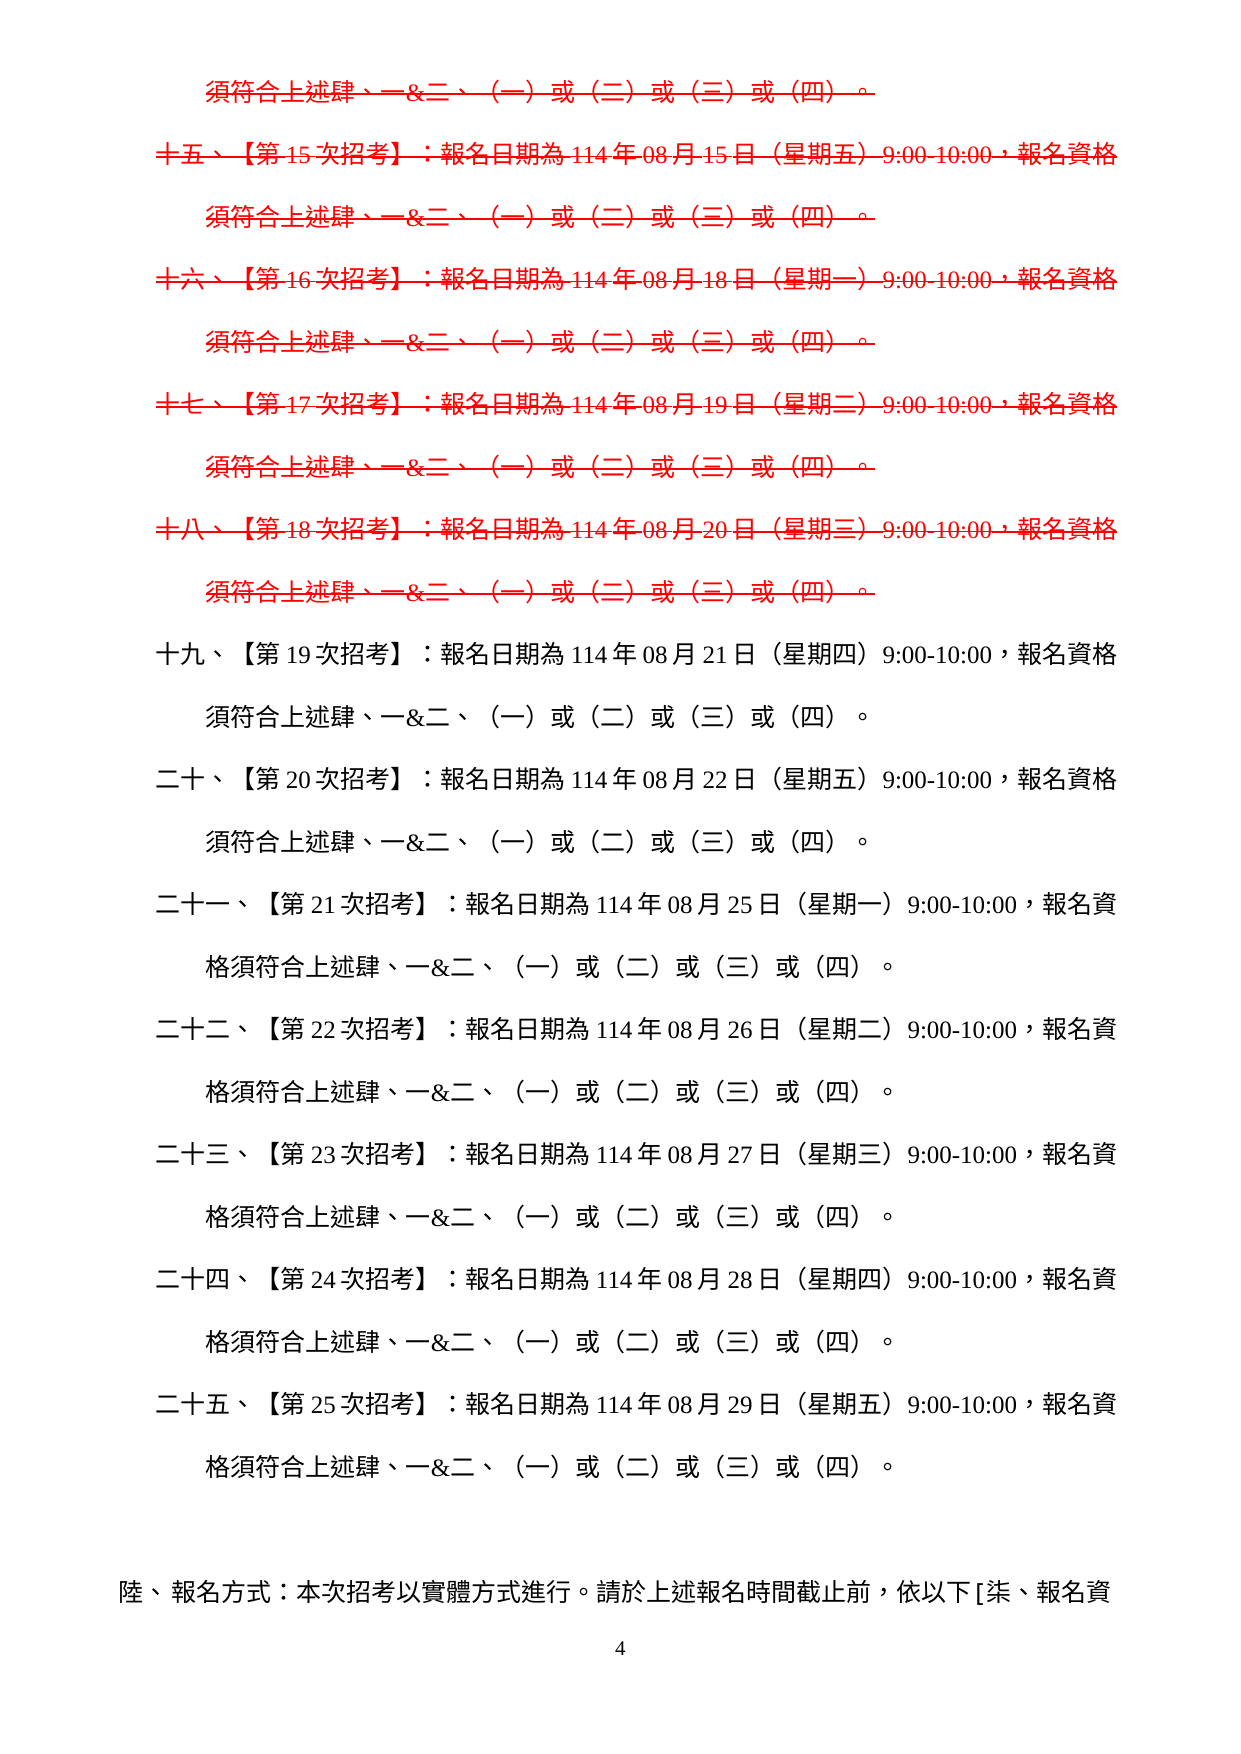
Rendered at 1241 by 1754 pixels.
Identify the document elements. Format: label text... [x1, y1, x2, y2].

text 十五、【第15次招考】：報名日期為114年08月15日（星期五）9:00-10:00，報名資格須符合上述肆、一&二、（一）或（二）或（三）或（四）。 [156, 111, 1122, 236]
text 二十三、【第23次招考】：報名日期為114年08月27日（星期三）9:00-10:00，報名資格須符合上述肆、一&二、（一）或（二）或（三）或（四）。 [156, 1111, 1122, 1236]
list 報名方式：本次招考以實體方式進行。請於上述報名時間截止前，依以下[柒、報名資 [118, 1548, 1122, 1611]
text 十六、【第16次招考】：報名日期為114年08月18日（星期一）9:00-10:00，報名資格須符合上述肆、一&二、（一）或（二）或（三）或（四）。 [156, 236, 1122, 361]
text 二十二、【第22次招考】：報名日期為114年08月26日（星期二）9:00-10:00，報名資格須符合上述肆、一&二、（一）或（二）或（三）或（四）。 [156, 986, 1122, 1111]
text 二十一、【第21次招考】：報名日期為114年08月25日（星期一）9:00-10:00，報名資格須符合上述肆、一&二、（一）或（二）或（三）或（四）。 [156, 861, 1122, 986]
text 二十四、【第24次招考】：報名日期為114年08月28日（星期四）9:00-10:00，報名資格須符合上述肆、一&二、（一）或（二）或（三）或（四）。 [156, 1236, 1122, 1361]
text 二十五、【第25次招考】：報名日期為114年08月29日（星期五）9:00-10:00，報名資格須符合上述肆、一&二、（一）或（二）或（三）或（四）。 [156, 1361, 1122, 1486]
text 二十、【第20次招考】：報名日期為114年08月22日（星期五）9:00-10:00，報名資格須符合上述肆、一&二、（一）或（二）或（三）或（四）。 [156, 736, 1122, 861]
text 十八、【第18次招考】：報名日期為114年08月20日（星期三）9:00-10:00，報名資格須符合上述肆、一&二、（一）或（二）或（三）或（四）。 [156, 486, 1122, 611]
text 須符合上述肆、一&二、（一）或（二）或（三）或（四）。 [156, 48, 1122, 111]
text 十七、【第17次招考】：報名日期為114年08月19日（星期二）9:00-10:00，報名資格須符合上述肆、一&二、（一）或（二）或（三）或（四）。 [156, 361, 1122, 486]
text 十九、【第19次招考】：報名日期為114年08月21日（星期四）9:00-10:00，報名資格須符合上述肆、一&二、（一）或（二）或（三）或（四）。 [156, 611, 1122, 736]
